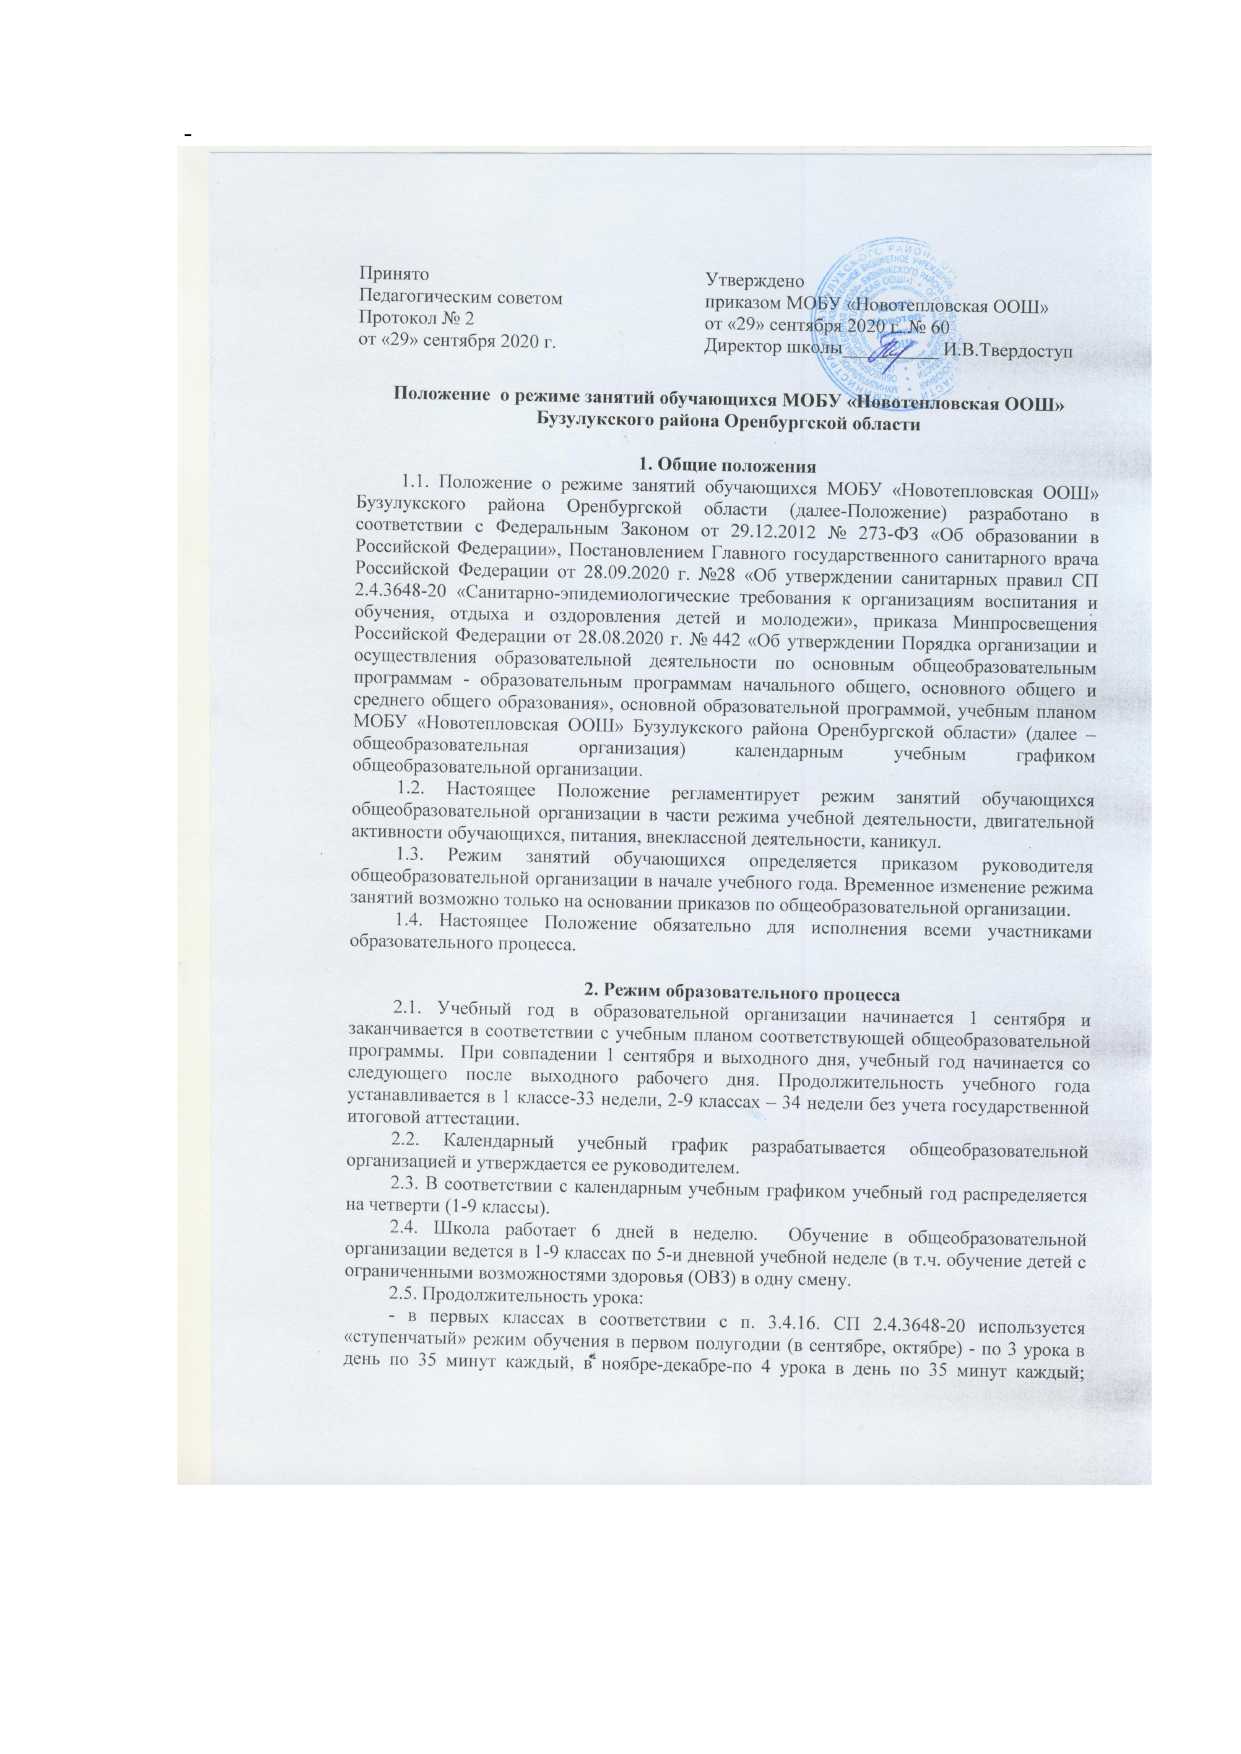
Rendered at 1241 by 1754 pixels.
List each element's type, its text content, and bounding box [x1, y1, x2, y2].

text - [177, 118, 1152, 146]
picture [177, 146, 1152, 1485]
